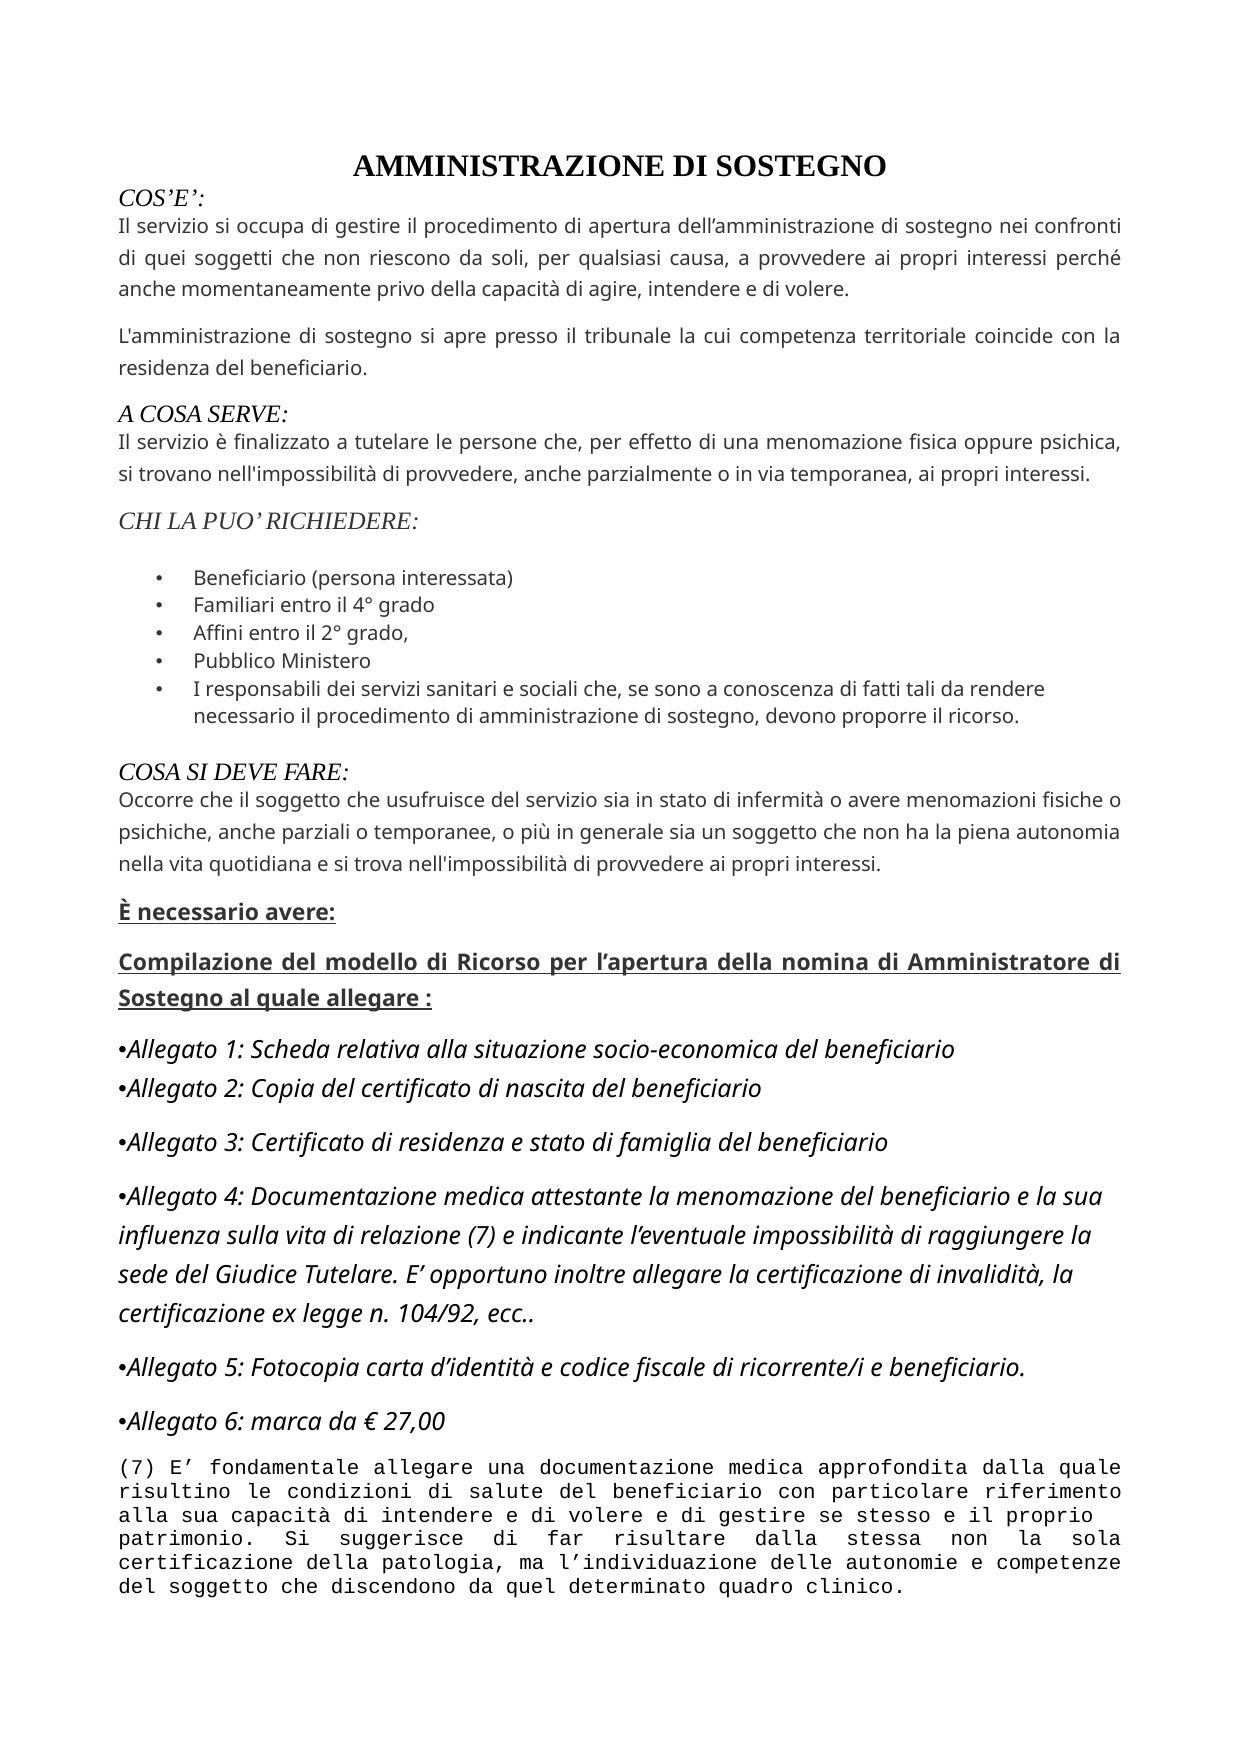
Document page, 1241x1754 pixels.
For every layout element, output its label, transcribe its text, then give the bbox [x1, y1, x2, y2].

list Allegato 4: Documentazione medica attestante la menomazione del beneficiario e la sua influenza sulla vita di relazione (7) e indicante l’eventuale impossibilità di raggiungere la sede del Giudice Tutelare. E’ opportuno inoltre allegare la certificazione di invalidità, la certificazione ex legge n. 104/92, ecc.. [118, 1179, 1122, 1330]
list Allegato 1: Scheda relativa alla situazione socio-economica del beneficiario [118, 1032, 1122, 1066]
list Affini entro il 2° grado, [156, 619, 1122, 647]
text Il servizio si occupa di gestire il procedimento di apertura dell’amministrazione di sostegno nei confronti di quei soggetti che non riescono da soli, per qualsiasi causa, a provvedere ai propri interessi perché anche momentaneamente privo della capacità di agire, intendere e di volere. [118, 212, 1122, 303]
list Allegato 6: marca da € 27,00 [118, 1404, 1122, 1438]
text A COSA SERVE: [118, 399, 1122, 428]
list Allegato 2: Copia del certificato di nascita del beneficiario [118, 1071, 1122, 1105]
list I responsabili dei servizi sanitari e sociali che, se sono a conoscenza di fatti tali da rendere necessario il procedimento di amministrazione di sostegno, devono proporre il ricorso. [156, 674, 1122, 730]
text AMMINISTRAZIONE DI SOSTEGNO [118, 147, 1122, 183]
text COS’E’: [118, 183, 1122, 212]
text COSA SI DEVE FARE: [118, 757, 1122, 786]
list Allegato 3: Certificato di residenza e stato di famiglia del beneficiario [118, 1125, 1122, 1159]
text È necessario avere: [118, 896, 1122, 927]
list Allegato 5: Fotocopia carta d’identità e codice fiscale di ricorrente/i e beneficiario. [118, 1350, 1122, 1384]
text L'amministrazione di sostegno si apre presso il tribunale la cui competenza territoriale coincide con la residenza del beneficiario. [118, 321, 1122, 381]
list Beneficiario (persona interessata) [156, 563, 1122, 591]
text Il servizio è finalizzato a tutelare le persone che, per effetto di una menomazione fisica oppure psichica, si trovano nell'impossibilità di provvedere, anche parzialmente o in via temporanea, ai propri interessi. [118, 428, 1122, 487]
text Compilazione del modello di Ricorso per l’apertura della nomina di Amministratore di Sostegno al quale allegare : [118, 946, 1122, 1013]
text CHI LA PUO’ RICHIEDERE: [118, 506, 1122, 535]
text (7) E’ fondamentale allegare una documentazione medica approfondita dalla quale risultino le condizioni di salute del beneficiario con particolare riferimento alla sua capacità di intendere e di volere e di gestire se stesso e il proprio [118, 1457, 1122, 1528]
list Pubblico Ministero [156, 647, 1122, 674]
text patrimonio. Si suggerisce di far risultare dalla stessa non la sola certificazione della patologia, ma l’individuazione delle autonomie e competenze del soggetto che discendono da quel determinato quadro clinico. [118, 1528, 1122, 1599]
text Occorre che il soggetto che usufruisce del servizio sia in stato di infermità o avere menomazioni fisiche o psichiche, anche parziali o temporanee, o più in generale sia un soggetto che non ha la piena autonomia nella vita quotidiana e si trova nell'impossibilità di provvedere ai propri interessi. [118, 786, 1122, 877]
list Familiari entro il 4° grado [156, 591, 1122, 619]
